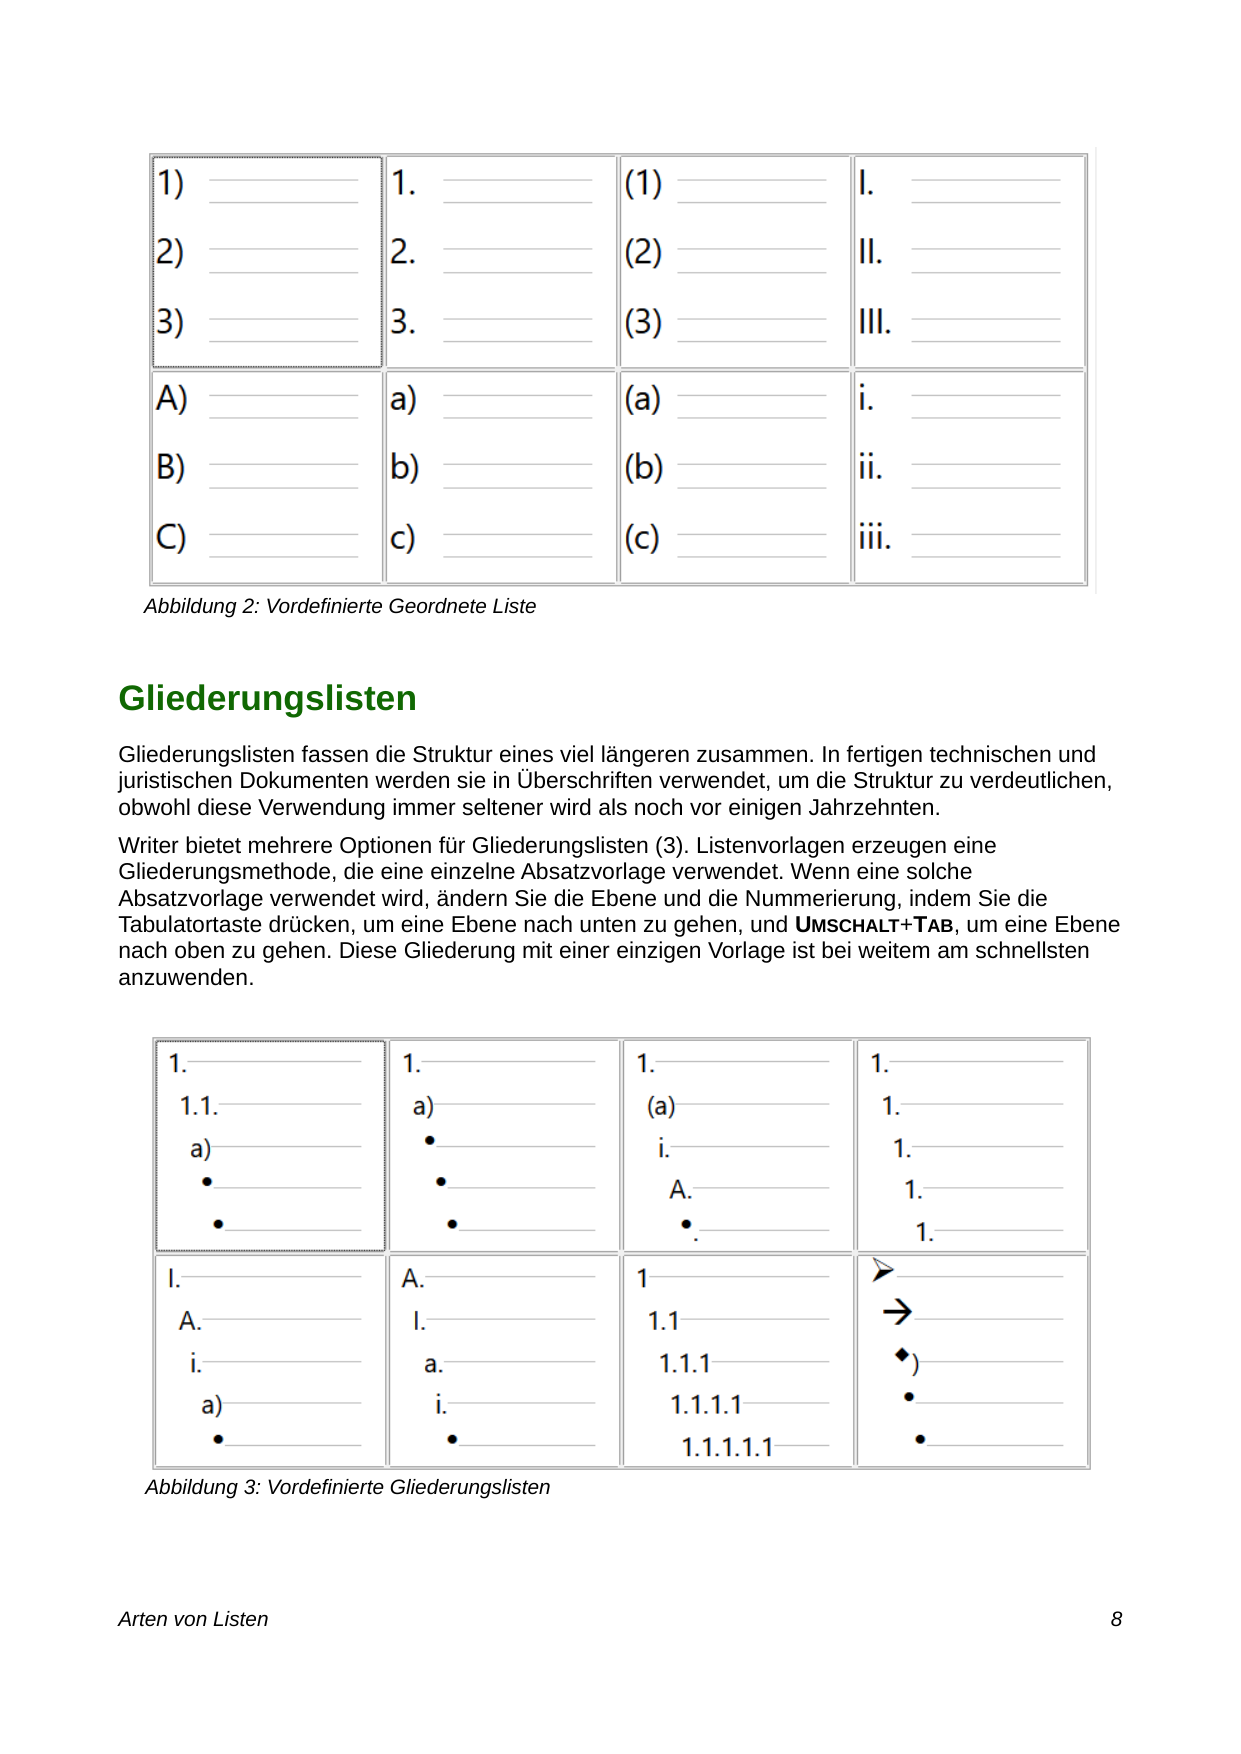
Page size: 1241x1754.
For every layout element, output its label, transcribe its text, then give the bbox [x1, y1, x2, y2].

text Abbildung 3: Vordefinierte Gliederungslisten [145, 1475, 1095, 1499]
text Writer bietet mehrere Optionen für Gliederungslisten (Abbildung 3). Listenvorlagen erzeugen eine Gliederungsmethode, die eine einzelne Absatzvorlage verwendet. Wenn eine solche Absatzvorlage verwendet wird, ändern Sie die Ebene und die Nummerierung, indem Sie die Tabulatortaste drücken, um eine Ebene nach unten zu gehen, und Umschalt+Tab, um eine Ebene nach oben zu gehen. Diese Gliederung mit einer einzigen Vorlage ist bei weitem am schnellsten anzuwenden. [118, 832, 1122, 990]
text Gliederungslisten fassen die Struktur eines viel längeren zusammen. In fertigen technischen und juristischen Dokumenten werden sie in Überschriften verwendet, um die Struktur zu verdeutlichen, obwohl diese Verwendung immer seltener wird als noch vor einigen Jahrzehnten. [118, 741, 1122, 820]
text Abbildung 2: Vordefinierte Geordnete Liste [144, 594, 1096, 618]
picture [143, 147, 1097, 594]
picture [145, 1031, 1096, 1475]
subtitle Gliederungslisten [118, 677, 1122, 717]
